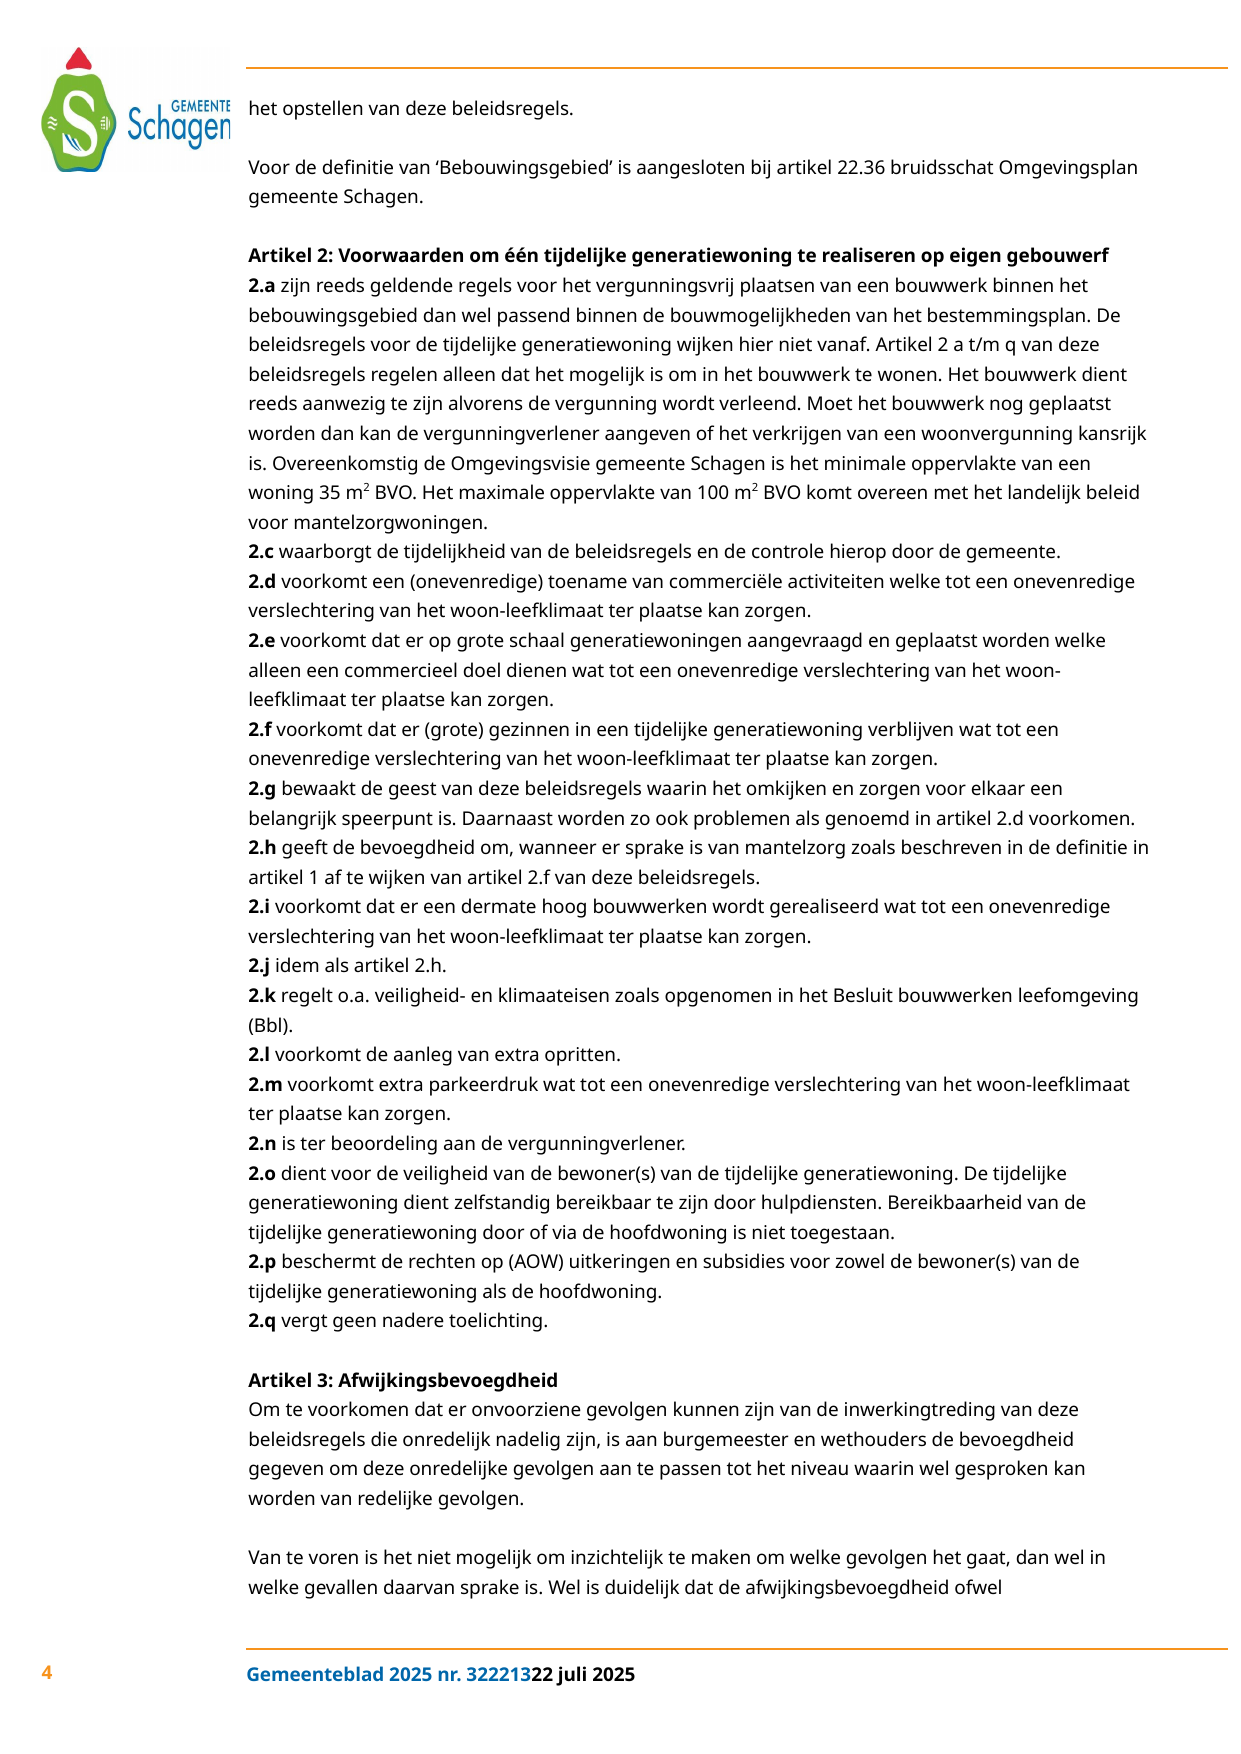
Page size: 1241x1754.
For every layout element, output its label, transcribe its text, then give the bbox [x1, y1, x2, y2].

text 2.h geeft de bevoegdheid om, wanneer er sprake is van mantelzorg zoals beschreven in de definitie in artikel 1 af te wijken van artikel 2.f van deze beleidsregels. [248, 834, 1152, 890]
text 2.i voorkomt dat er een dermate hoog bouwwerken wordt gerealiseerd wat tot een onevenredige verslechtering van het woon-leefklimaat ter plaatse kan zorgen. [248, 893, 1152, 949]
text 2.d voorkomt een (onevenredige) toename van commerciële activiteiten welke tot een onevenredige verslechtering van het woon-leefklimaat ter plaatse kan zorgen. [248, 568, 1152, 623]
text 2.c waarborgt de tijdelijkheid van de beleidsregels en de controle hierop door de gemeente. [248, 538, 1152, 564]
text Om te voorkomen dat er onvoorziene gevolgen kunnen zijn van de inwerkingtreding van deze beleidsregels die onredelijk nadelig zijn, is aan burgemeester en wethouders de bevoegdheid gegeven om deze onredelijke gevolgen aan te passen tot het niveau waarin wel gesproken kan worden van redelijke gevolgen. [248, 1396, 1152, 1511]
text 2.j idem als artikel 2.h. [248, 953, 1152, 978]
text 2.n is ter beoordeling aan de vergunningverlener. [248, 1130, 1152, 1156]
text 2.g bewaakt de geest van deze beleidsregels waarin het omkijken en zorgen voor elkaar een belangrijk speerpunt is. Daarnaast worden zo ook problemen als genoemd in artikel 2.d voorkomen. [248, 775, 1152, 831]
text het opstellen van deze beleidsregels. [248, 95, 1152, 121]
text 2.l voorkomt de aanleg van extra opritten. [248, 1041, 1152, 1067]
text 2.p beschermt de rechten op (AOW) uitkeringen en subsidies voor zowel de bewoner(s) van de tijdelijke generatiewoning als de hoofdwoning. [248, 1248, 1152, 1304]
text 2.m voorkomt extra parkeerdruk wat tot een onevenredige verslechtering van het woon-leefklimaat ter plaatse kan zorgen. [248, 1071, 1152, 1126]
text 2.e voorkomt dat er op grote schaal generatiewoningen aangevraagd en geplaatst worden welke alleen een commercieel doel dienen wat tot een onevenredige verslechtering van het woon-leefklimaat ter plaatse kan zorgen. [248, 627, 1152, 712]
picture [41, 47, 231, 172]
text 2.f voorkomt dat er (grote) gezinnen in een tijdelijke generatiewoning verblijven wat tot een onevenredige verslechtering van het woon-leefklimaat ter plaatse kan zorgen. [248, 716, 1152, 771]
text Voor de definitie van ‘Bebouwingsgebied’ is aangesloten bij artikel 22.36 bruidsschat Omgevingsplan gemeente Schagen. [248, 154, 1152, 209]
text Van te voren is het niet mogelijk om inzichtelijk te maken om welke gevolgen het gaat, dan wel in welke gevallen daarvan sprake is. Wel is duidelijk dat de afwijkingsbevoegdheid ofwel [248, 1544, 1152, 1600]
text 2.q vergt geen nadere toelichting. [248, 1308, 1152, 1333]
text 2.k regelt o.a. veiligheid- en klimaateisen zoals opgenomen in het Besluit bouwwerken leefomgeving (Bbl). [248, 982, 1152, 1038]
text Artikel 3: Afwijkingsbevoegdheid [248, 1367, 1152, 1393]
text 2.o dient voor de veiligheid van de bewoner(s) van de tijdelijke generatiewoning. De tijdelijke generatiewoning dient zelfstandig bereikbaar te zijn door hulpdiensten. Bereikbaarheid van de tijdelijke generatiewoning door of via de hoofdwoning is niet toegestaan. [248, 1160, 1152, 1245]
text 2.a zijn reeds geldende regels voor het vergunningsvrij plaatsen van een bouwwerk binnen het bebouwingsgebied dan wel passend binnen de bouwmogelijkheden van het bestemmingsplan. De beleidsregels voor de tijdelijke generatiewoning wijken hier niet vanaf. Artikel 2 a t/m q van deze beleidsregels regelen alleen dat het mogelijk is om in het bouwwerk te wonen. Het bouwwerk dient reeds aanwezig te zijn alvorens de vergunning wordt verleend. Moet het bouwwerk nog geplaatst worden dan kan de vergunningverlener aangeven of het verkrijgen van een woonvergunning kansrijk is. Overeenkomstig de Omgevingsvisie gemeente Schagen is het minimale oppervlakte van een woning 35 m2 BVO. Het maximale oppervlakte van 100 m2 BVO komt overeen met het landelijk beleid voor mantelzorgwoningen. [248, 272, 1152, 535]
text Artikel 2: Voorwaarden om één tijdelijke generatiewoning te realiseren op eigen gebouwerf [248, 243, 1152, 268]
